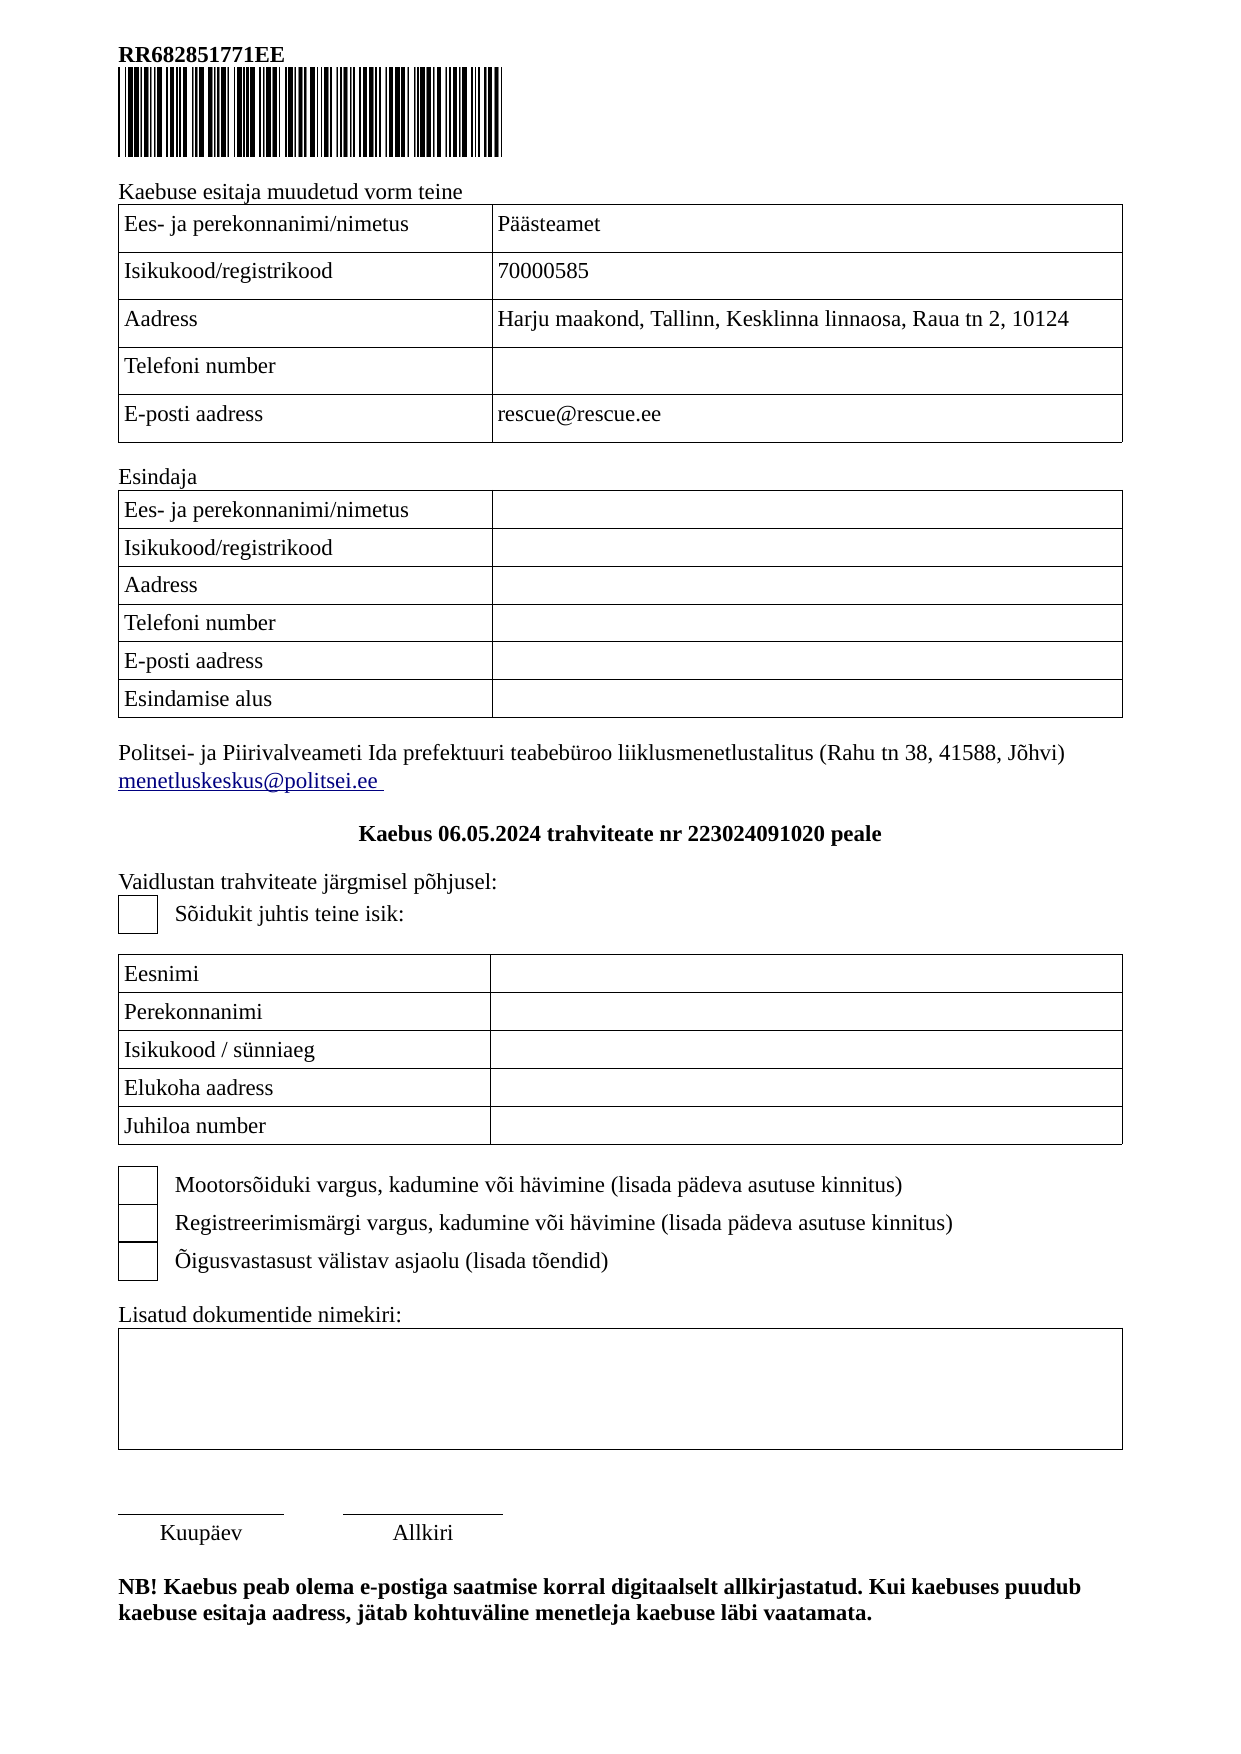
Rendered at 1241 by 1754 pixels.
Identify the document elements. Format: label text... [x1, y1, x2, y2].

table_header [119, 896, 157, 933]
table_cell [491, 1107, 1122, 1144]
table_cell [493, 605, 1122, 641]
table_cell [493, 567, 1122, 603]
table_cell [493, 642, 1122, 679]
table_cell rescue@rescue.ee [493, 395, 1122, 442]
table_header Registreerimismärgi vargus, kadumine või hävimine (lisada pädeva asutuse kinnitus) [158, 1204, 1122, 1241]
table_cell Elukoha aadress [119, 1069, 490, 1106]
table_header Sõidukit juhtis teine isik: [158, 895, 1122, 933]
picture [118, 67, 502, 157]
text NB! Kaebus peab olema e-postiga saatmise korral digitaalselt allkirjastatud. Kui kaebuses puudub kaebuse esitaja aadress, jätab kohtuväline menetleja kaebuse läbi vaatamata. [118, 1573, 1122, 1626]
table_cell 70000585 [493, 253, 1122, 299]
text Vaidlustan trahviteate järgmisel põhjusel: [118, 868, 1122, 895]
text Kaebus 06.05.2024 trahviteate nr 223024091020 peale [118, 820, 1122, 847]
table_cell Kuupäev [118, 1515, 284, 1552]
text RR682851771EE [118, 41, 1122, 68]
text Esindaja [118, 463, 1122, 490]
table_cell [493, 529, 1122, 566]
table_cell Isikukood / sünniaeg [119, 1031, 490, 1068]
text Kaebuse esitaja muudetud vorm teine [118, 178, 1122, 204]
table_header [119, 1205, 157, 1241]
table_cell Perekonnanimi [119, 993, 490, 1030]
table_cell Isikukood/registrikood [119, 253, 492, 299]
table_cell Allkiri [343, 1515, 502, 1552]
table_header [343, 1476, 502, 1514]
table_cell [493, 680, 1122, 717]
table_cell [493, 348, 1122, 394]
table_header Mootorsõiduki vargus, kadumine või hävimine (lisada pädeva asutuse kinnitus) [158, 1166, 1122, 1203]
table_cell Aadress [119, 567, 492, 603]
table_header [119, 1329, 1122, 1449]
table_header [118, 1476, 284, 1514]
table_cell E-posti aadress [119, 395, 492, 442]
table_cell Isikukood/registrikood [119, 529, 492, 566]
table_header Päästeamet [493, 205, 1122, 252]
table_header Ees- ja perekonnanimi/nimetus [119, 491, 492, 528]
table_cell Juhiloa number [119, 1107, 490, 1144]
table_cell [284, 1514, 343, 1552]
table_cell Aadress [119, 300, 492, 347]
table_cell [491, 1031, 1122, 1068]
table_header Ees- ja perekonnanimi/nimetus [119, 205, 492, 252]
text Lisatud dokumentide nimekiri: [118, 1301, 1122, 1327]
table_header Õigusvastasust välistav asjaolu (lisada tõendid) [158, 1242, 1122, 1279]
table_header [119, 1167, 157, 1203]
table_header [119, 1243, 157, 1279]
table_cell Harju maakond, Tallinn, Kesklinna linnaosa, Raua tn 2, 10124 [493, 300, 1122, 347]
table_cell Telefoni number [119, 348, 492, 394]
text Politsei- ja Piirivalveameti Ida prefektuuri teabebüroo liiklusmenetlustalitus (Rahu tn 38, 41588, Jõhvi) menetluskeskus@politsei.ee [118, 739, 1122, 794]
table_cell [491, 993, 1122, 1030]
table_cell Esindamise alus [119, 680, 492, 717]
table_cell Telefoni number [119, 605, 492, 641]
table_header Eesnimi [119, 955, 490, 992]
table_header [284, 1476, 343, 1514]
table_header [493, 491, 1122, 528]
table_cell [491, 1069, 1122, 1106]
table_header [491, 955, 1122, 992]
table_cell E-posti aadress [119, 642, 492, 679]
